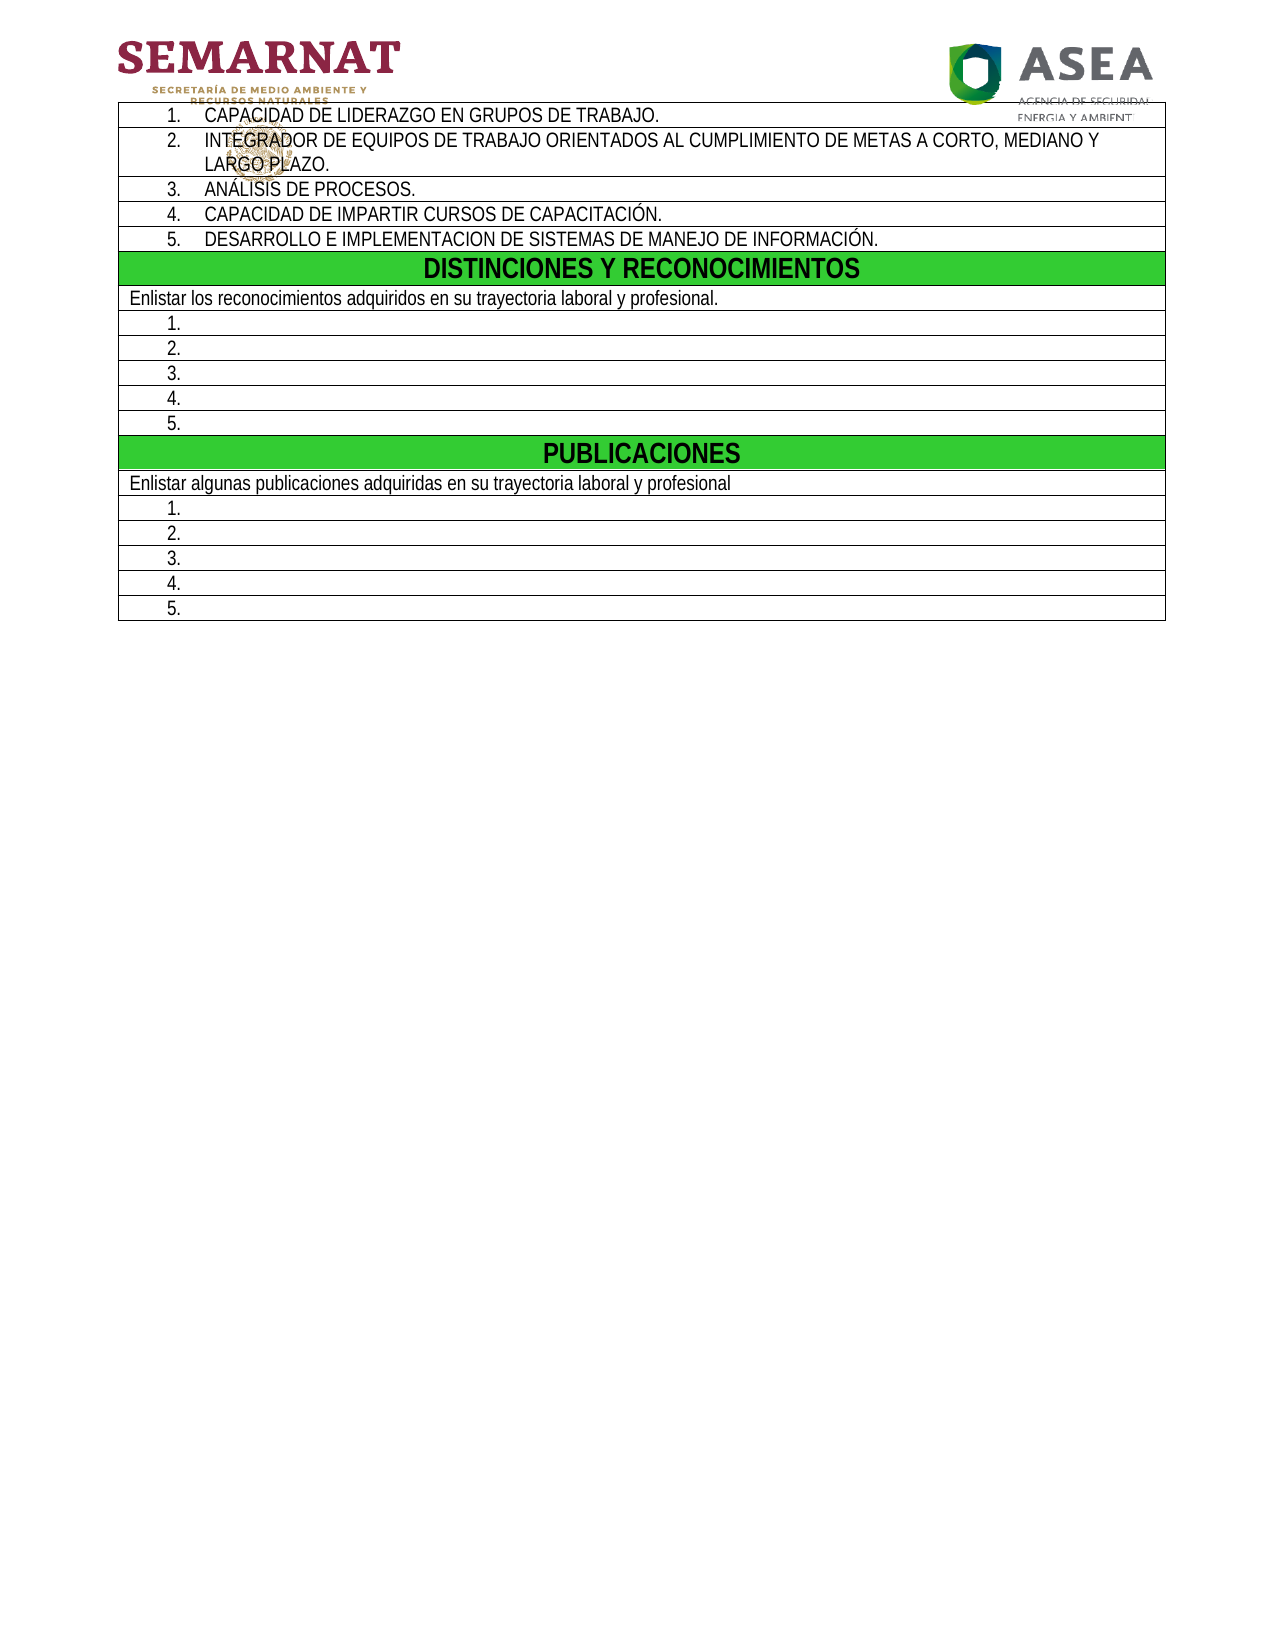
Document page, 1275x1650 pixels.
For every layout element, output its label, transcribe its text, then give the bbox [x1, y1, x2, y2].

table_cell ANÁLISIS DE PROCESOS. [119, 177, 1165, 201]
table_cell DISTINCIONES Y RECONOCIMIENTOS [119, 252, 1165, 285]
table_cell Enlistar algunas publicaciones adquiridas en su trayectoria laboral y profesional [119, 471, 1165, 494]
table_cell CAPACIDAD DE LIDERAZGO EN GRUPOS DE TRABAJO. [119, 103, 1165, 127]
table_cell [119, 596, 1165, 619]
table_cell INTEGRADOR DE EQUIPOS DE TRABAJO ORIENTADOS AL CUMPLIMIENTO DE METAS A CORTO, MEDIANO Y LARGO PLAZO. [119, 128, 239, 176]
table_cell PUBLICACIONES [119, 436, 1165, 469]
table_cell [119, 411, 1165, 435]
table_cell [119, 336, 1165, 360]
table_cell INTEGRADOR DE EQUIPOS DE TRABAJO ORIENTADOS AL CUMPLIMIENTO DE METAS A CORTO, MEDIANO Y LARGO PLAZO. [277, 128, 1165, 176]
table_cell [119, 546, 1165, 569]
table_cell Enlistar los reconocimientos adquiridos en su trayectoria laboral y profesional. [119, 286, 1165, 310]
table_cell [119, 311, 1165, 335]
table_cell [119, 521, 1165, 544]
table_cell [119, 571, 1165, 594]
table_cell [119, 361, 1165, 385]
table_cell [119, 496, 1165, 519]
table_cell CAPACIDAD DE IMPARTIR CURSOS DE CAPACITACIÓN. [119, 202, 1165, 226]
table_cell DESARROLLO E IMPLEMENTACION DE SISTEMAS DE MANEJO DE INFORMACIÓN. [119, 227, 1165, 251]
table_cell [119, 386, 1165, 410]
